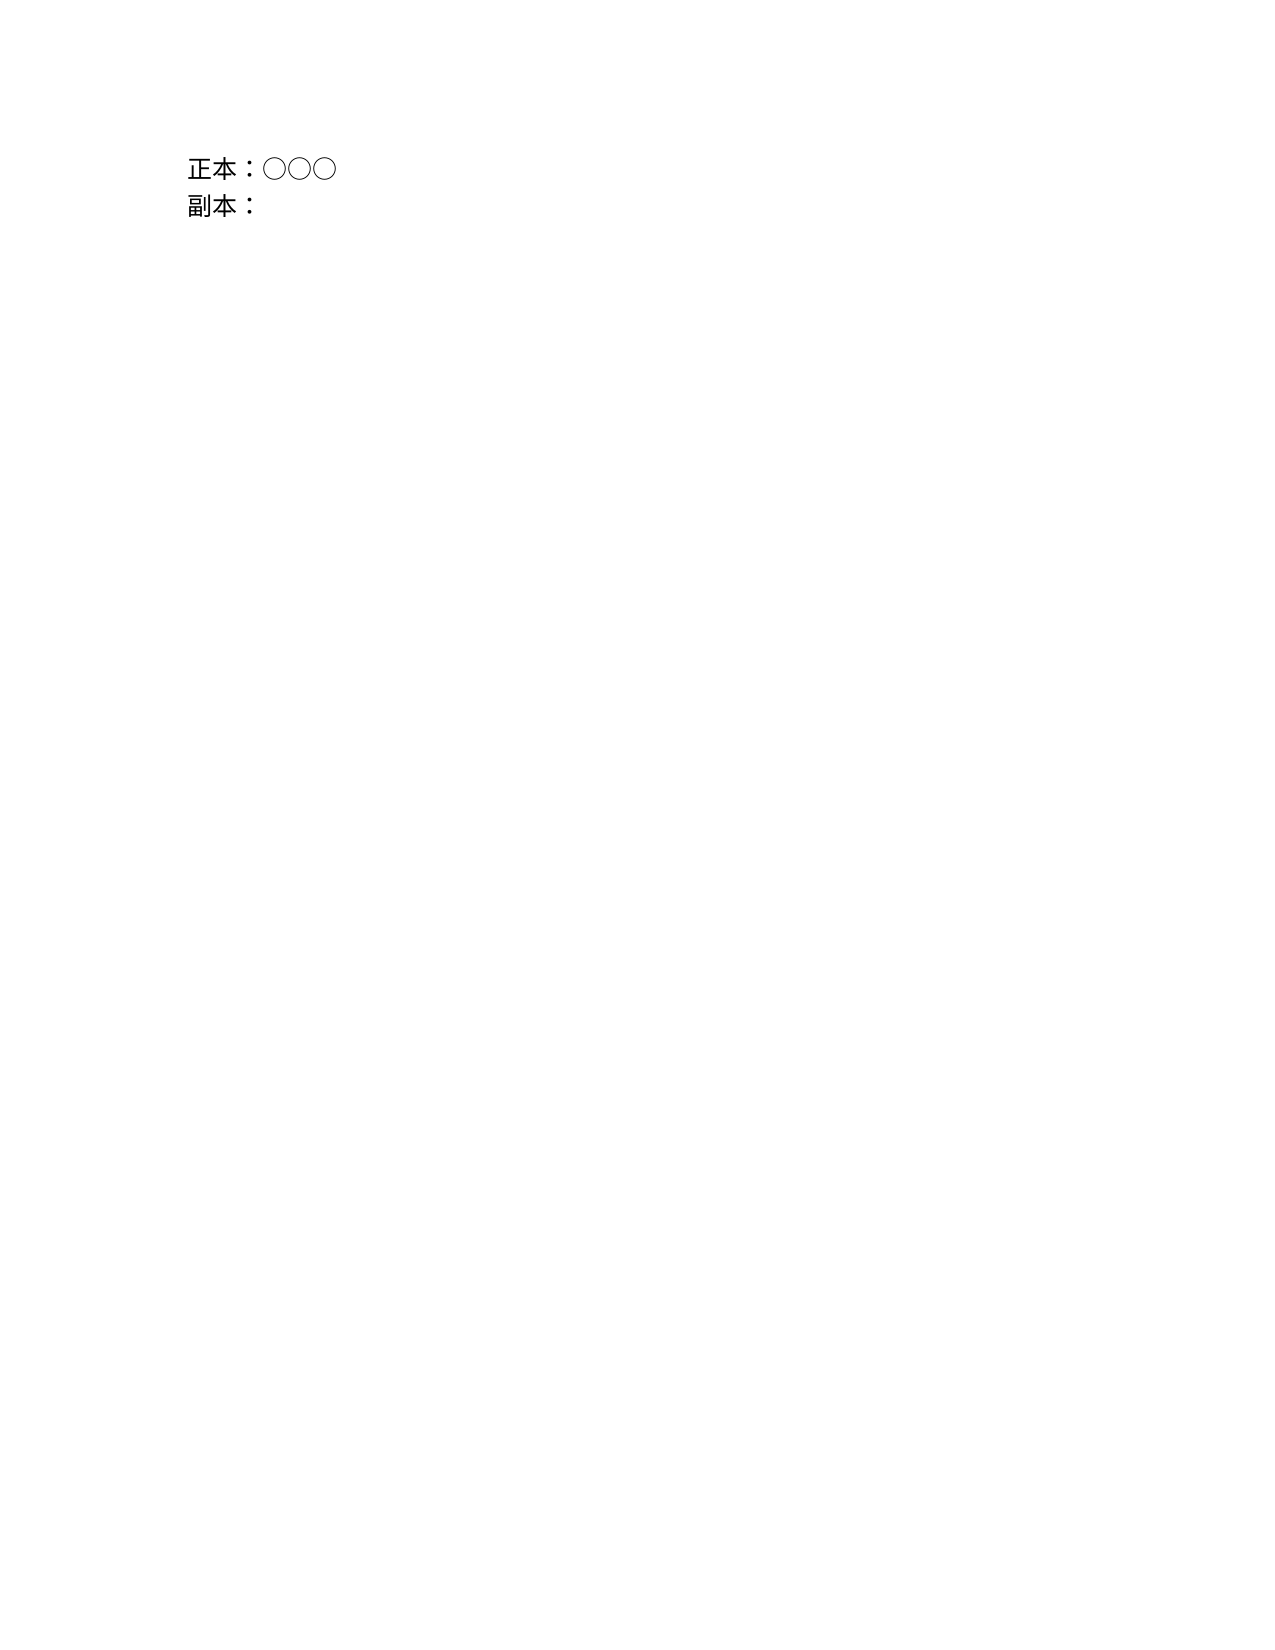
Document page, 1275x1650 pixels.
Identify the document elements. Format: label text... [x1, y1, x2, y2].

text 正本：○○○ [187, 150, 1087, 186]
text 副本： [187, 186, 1087, 222]
